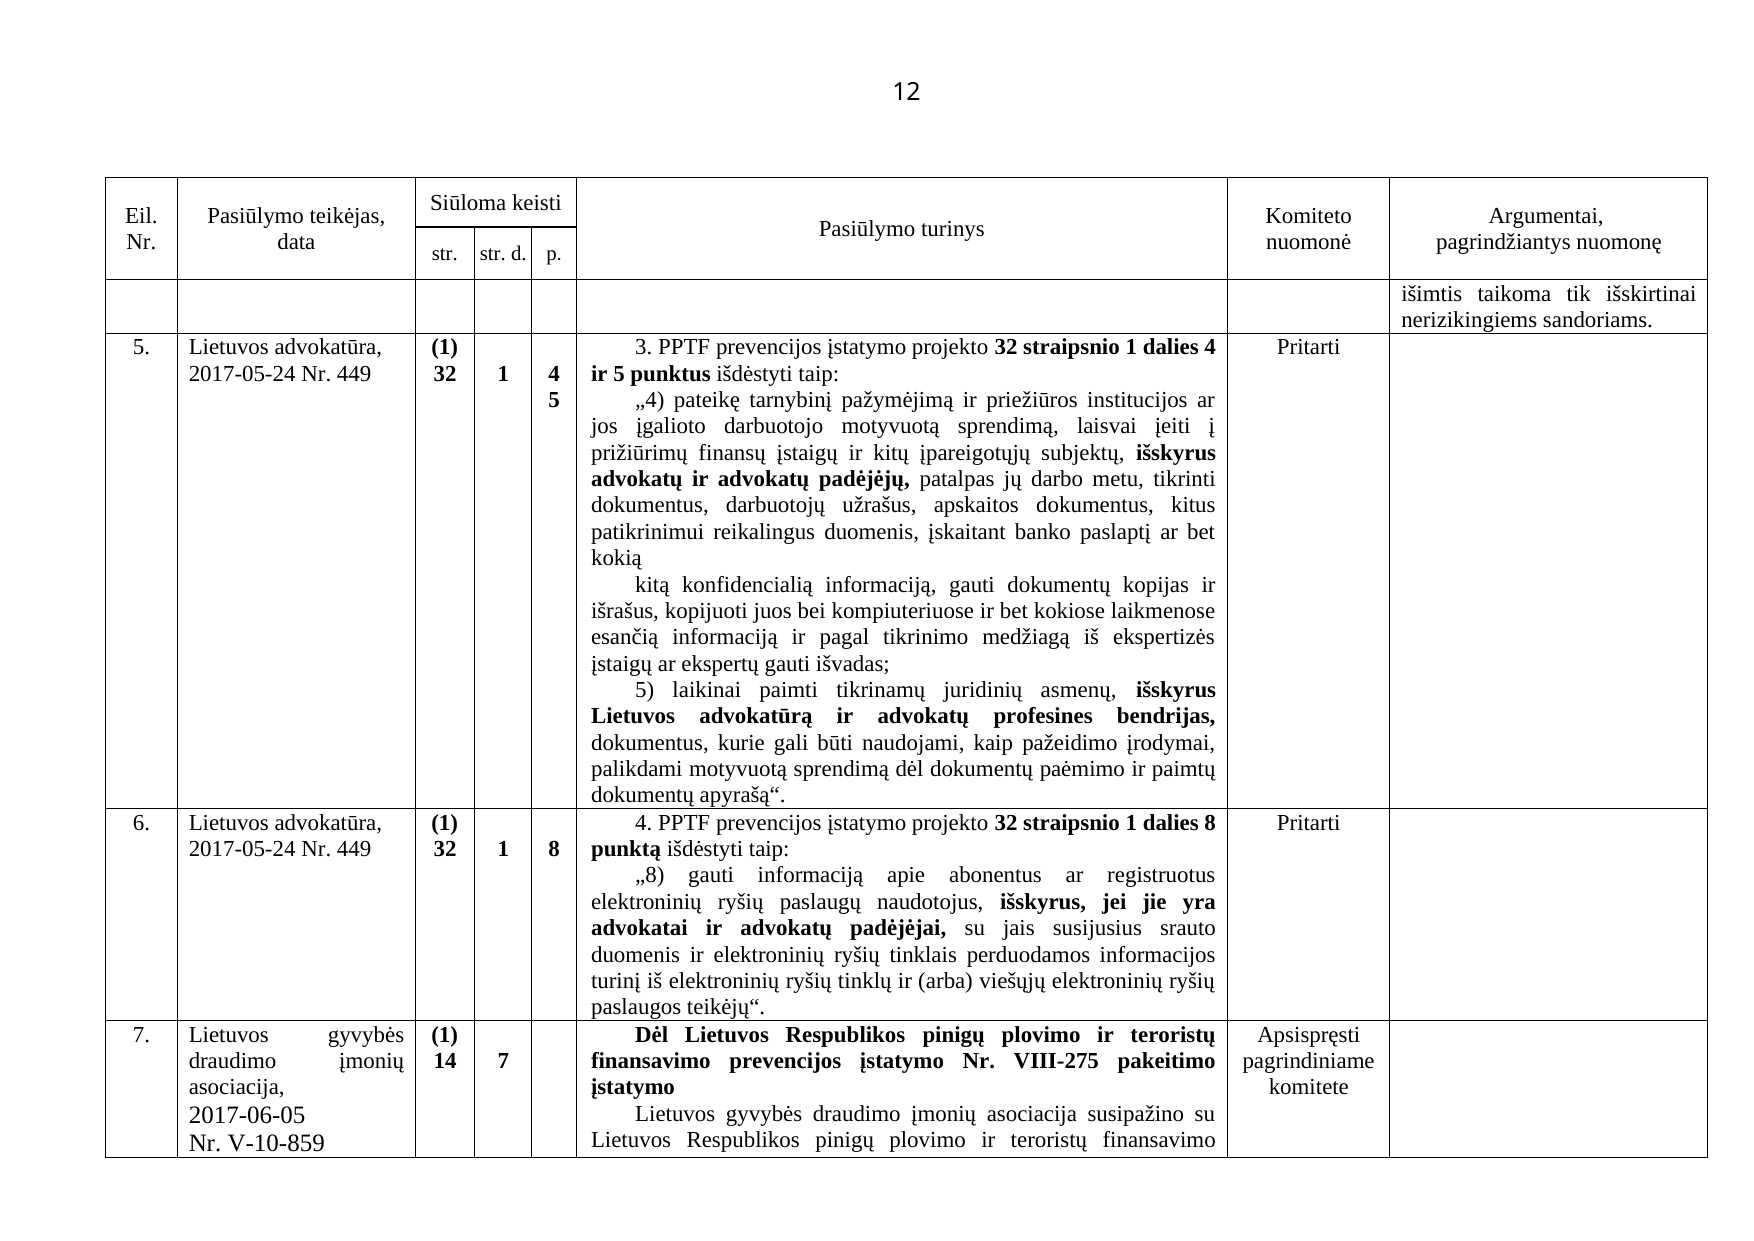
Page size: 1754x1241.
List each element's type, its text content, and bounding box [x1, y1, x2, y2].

table_cell [1390, 809, 1707, 1020]
table_cell 7. [106, 1021, 177, 1157]
table_cell 1 [475, 809, 531, 1020]
table_header Komiteto nuomonė [1228, 178, 1389, 279]
table_cell Lietuvos gyvybės draudimo įmonių asociacija, 2017-06-05 Nr. V-10-859 [178, 1021, 415, 1157]
table_cell 6. [106, 809, 177, 1020]
table_cell 1 [475, 334, 531, 808]
table_header Siūloma keisti [416, 178, 576, 226]
table_cell 8 [532, 809, 576, 1020]
table_header Argumentai, pagrindžiantys nuomonę [1390, 178, 1707, 279]
table_cell [1390, 1021, 1707, 1157]
table_cell [416, 280, 474, 332]
table_cell str. d. [475, 228, 531, 279]
table_cell 4. PPTF prevencijos įstatymo projekto 32 straipsnio 1 dalies 8 punktą išdėstyti taip: „8) gauti informaciją apie abonentus ar registruotus elektroninių ryšių paslaugų naudotojus, išskyrus, jei jie yra advokatai ir advokatų padėjėjai, su jais susijusius srauto duomenis ir elektroninių ryšių tinklais perduodamos informacijos turinį iš elektroninių ryšių tinklų ir (arba) viešųjų elektroninių ryšių paslaugos teikėjų“. [577, 809, 1227, 1020]
table_cell Lietuvos advokatūra, 2017-05-24 Nr. 449 [178, 809, 415, 1020]
table_cell Dėl Lietuvos Respublikos pinigų plovimo ir teroristų finansavimo prevencijos įstatymo Nr. VIII-275 pakeitimo įstatymo Lietuvos gyvybės draudimo įmonių asociacija susipažino su Lietuvos Respublikos pinigų plovimo ir teroristų finansavimo [577, 1021, 1227, 1157]
table_cell str. [416, 228, 474, 279]
table_cell (1) 32 [416, 334, 474, 808]
table_cell Apsispręsti pagrindiniame komitete [1228, 1021, 1389, 1157]
table_header Pasiūlymo teikėjas, data [178, 178, 415, 279]
table_cell [577, 280, 1227, 332]
table_cell 3. PPTF prevencijos įstatymo projekto 32 straipsnio 1 dalies 4 ir 5 punktus išdėstyti taip: „4) pateikę tarnybinį pažymėjimą ir priežiūros institucijos ar jos įgalioto darbuotojo motyvuotą sprendimą, laisvai įeiti į prižiūrimų finansų įstaigų ir kitų įpareigotųjų subjektų, išskyrus advokatų ir advokatų padėjėjų, patalpas jų darbo metu, tikrinti dokumentus, darbuotojų užrašus, apskaitos dokumentus, kitus patikrinimui reikalingus duomenis, įskaitant banko paslaptį ar bet kokią kitą konfidencialią informaciją, gauti dokumentų kopijas ir išrašus, kopijuoti juos bei kompiuteriuose ir bet kokiose laikmenose esančią informaciją ir pagal tikrinimo medžiagą iš ekspertizės įstaigų ar ekspertų gauti išvadas; 5) laikinai paimti tikrinamų juridinių asmenų, išskyrus Lietuvos advokatūrą ir advokatų profesines bendrijas, dokumentus, kurie gali būti naudojami, kaip pažeidimo įrodymai, palikdami motyvuotą sprendimą dėl dokumentų paėmimo ir paimtų dokumentų apyrašą“. [577, 334, 1227, 808]
table_cell 5. [106, 334, 177, 808]
table_cell [475, 280, 531, 332]
table_cell [1228, 280, 1389, 332]
table_cell Lietuvos advokatūra, 2017-05-24 Nr. 449 [178, 334, 415, 808]
table_cell [532, 280, 576, 332]
table_cell [532, 1021, 576, 1157]
table_cell išimtis taikoma tik išskirtinai nerizikingiems sandoriams. [1390, 280, 1707, 332]
table_cell Pritarti [1228, 334, 1389, 808]
table_cell 7 [475, 1021, 531, 1157]
table_cell (1) 14 [416, 1021, 474, 1157]
table_cell 4 5 [532, 334, 576, 808]
table_cell Pritarti [1228, 809, 1389, 1020]
table_cell p. [532, 228, 576, 279]
table_cell (1) 32 [416, 809, 474, 1020]
table_cell [106, 280, 177, 332]
table_cell [1390, 334, 1707, 808]
table_header Pasiūlymo turinys [577, 178, 1227, 279]
table_cell [178, 280, 415, 332]
table_header Eil. Nr. [106, 178, 177, 279]
